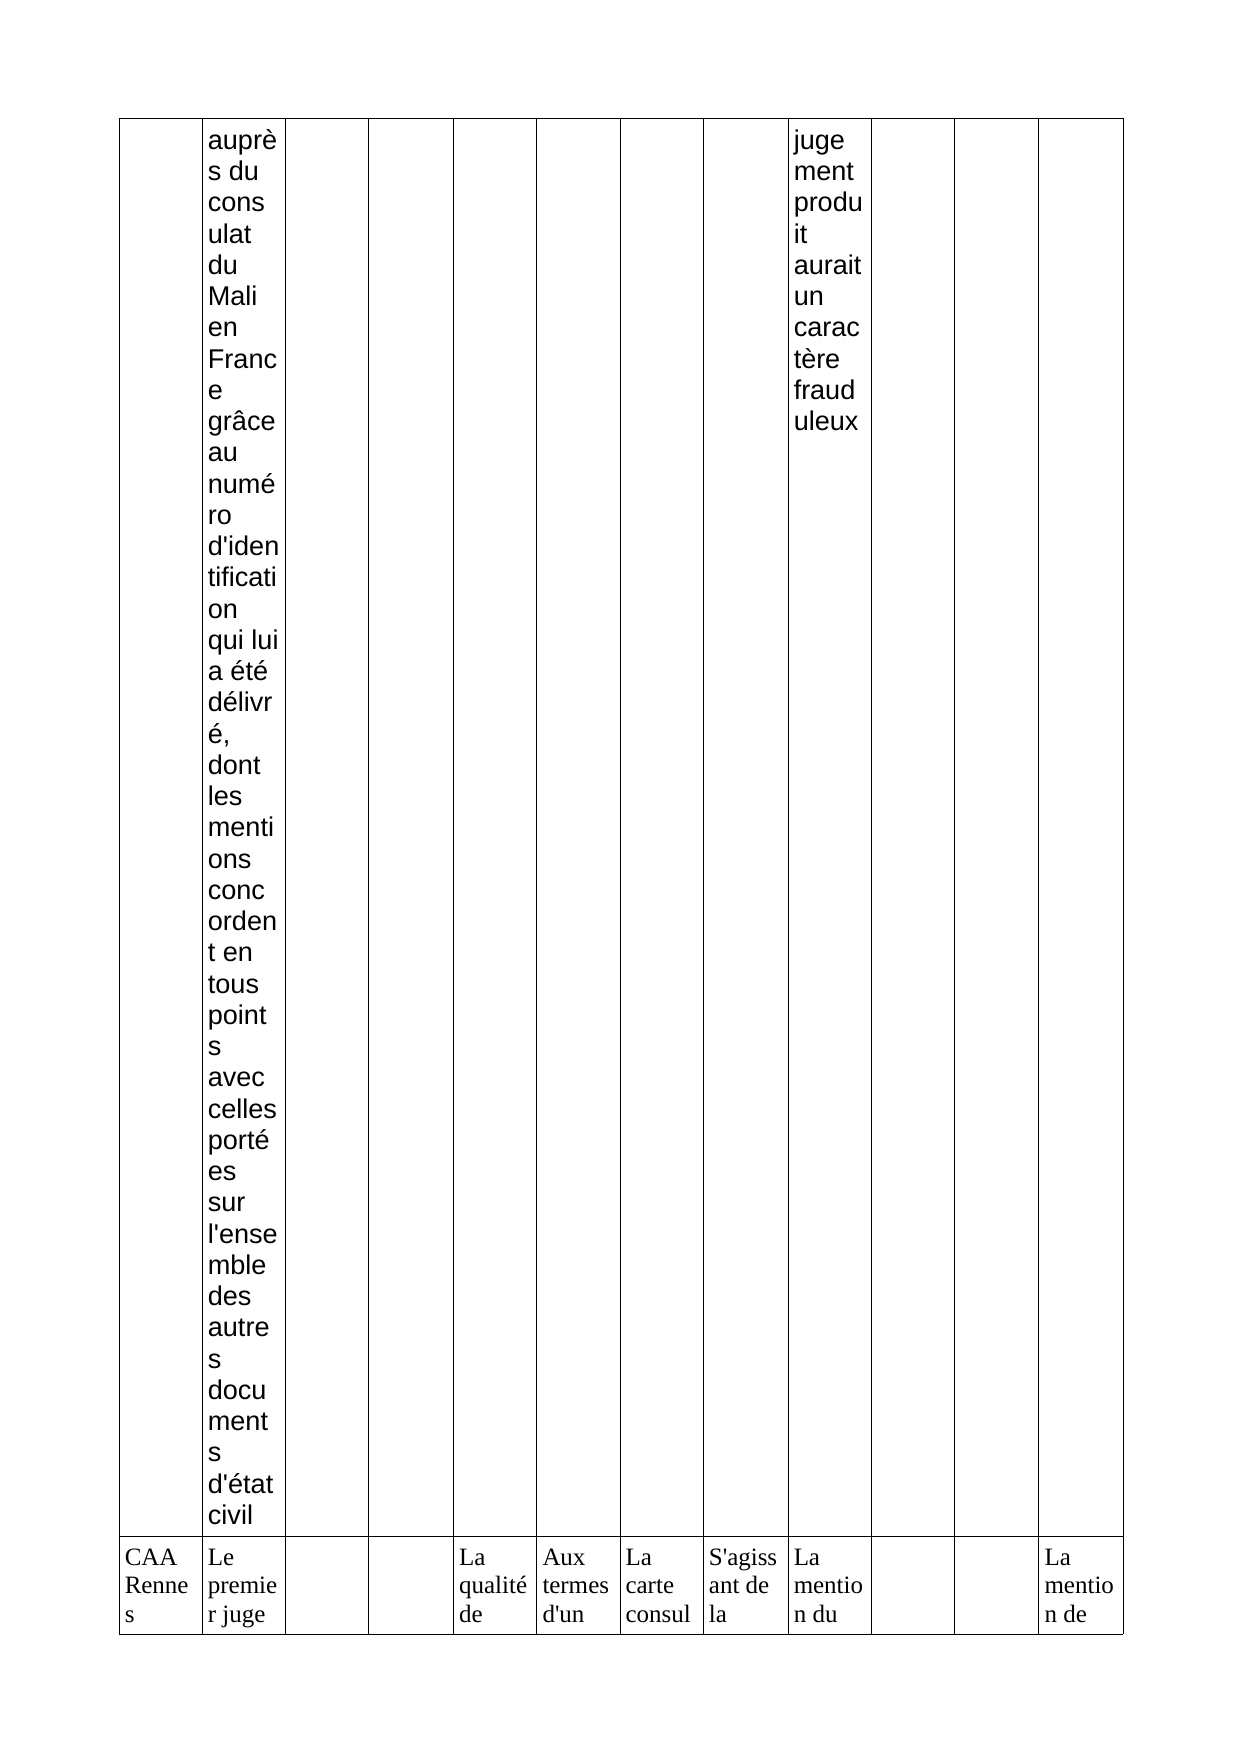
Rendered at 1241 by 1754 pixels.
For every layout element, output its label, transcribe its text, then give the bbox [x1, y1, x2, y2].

table_cell S'agissant de la [704, 1537, 788, 1634]
table_cell [537, 119, 620, 1536]
table_cell [621, 119, 703, 1536]
table_cell Le premier juge [203, 1537, 285, 1634]
table_cell La carte consul [621, 1537, 703, 1634]
table_cell CAA Rennes [120, 1537, 202, 1634]
table_cell [369, 1537, 453, 1634]
table_cell Aux termes d'un [537, 1537, 620, 1634]
table_cell [286, 119, 368, 1536]
table_cell [955, 119, 1038, 1536]
table_cell La mention de [1039, 1537, 1123, 1634]
table_cell [1039, 119, 1123, 1536]
table_cell [369, 119, 453, 1536]
table_cell jugement produit aurait un caractère frauduleux [789, 119, 871, 1536]
table_cell [704, 119, 788, 1536]
table_cell [955, 1537, 1038, 1634]
table_cell [872, 1537, 954, 1634]
table_cell [872, 119, 954, 1536]
table_cell [454, 119, 536, 1536]
table_cell La mention du [789, 1537, 871, 1634]
table_cell [286, 1537, 368, 1634]
table_cell [120, 119, 202, 1536]
table_cell La qualité de [454, 1537, 536, 1634]
table_cell auprès du consulat du Mali en France grâce au numéro d'identification qui lui a été délivré, dont les mentions concordent en tous points avec celles portées sur l'ensemble des autres documents d'état civil [203, 119, 285, 1536]
